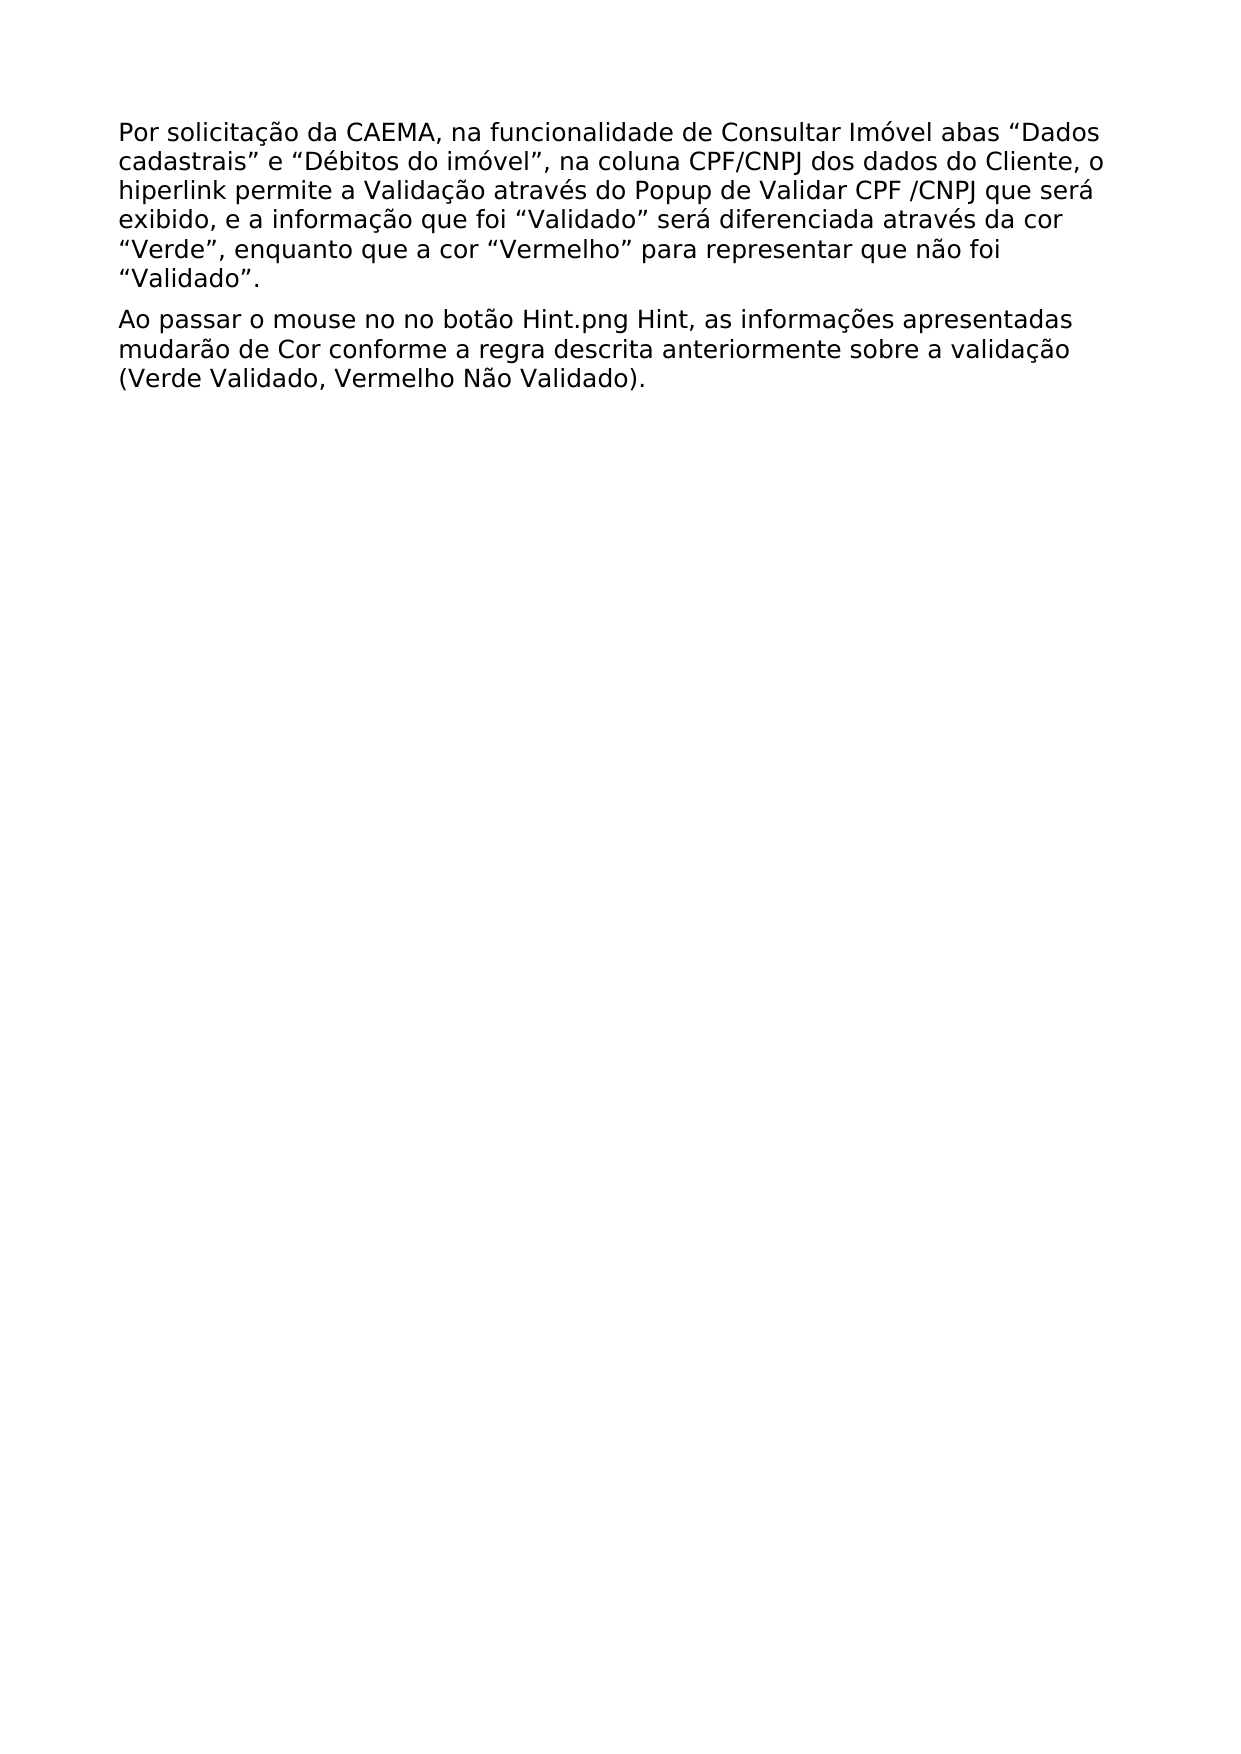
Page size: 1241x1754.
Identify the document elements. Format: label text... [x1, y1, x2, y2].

text Por solicitação da CAEMA, na funcionalidade de Consultar Imóvel abas “Dados cadastrais” e “Débitos do imóvel”, na coluna CPF/CNPJ dos dados do Cliente, o hiperlink permite a Validação através do Popup de Validar CPF /CNPJ que será exibido, e a informação que foi “Validado” será diferenciada através da cor “Verde”, enquanto que a cor “Vermelho” para representar que não foi “Validado”. [118, 118, 1122, 293]
text Ao passar o mouse no no botão Hint.png Hint, as informações apresentadas mudarão de Cor conforme a regra descrita anteriormente sobre a validação (Verde Validado, Vermelho Não Validado). [118, 306, 1122, 393]
